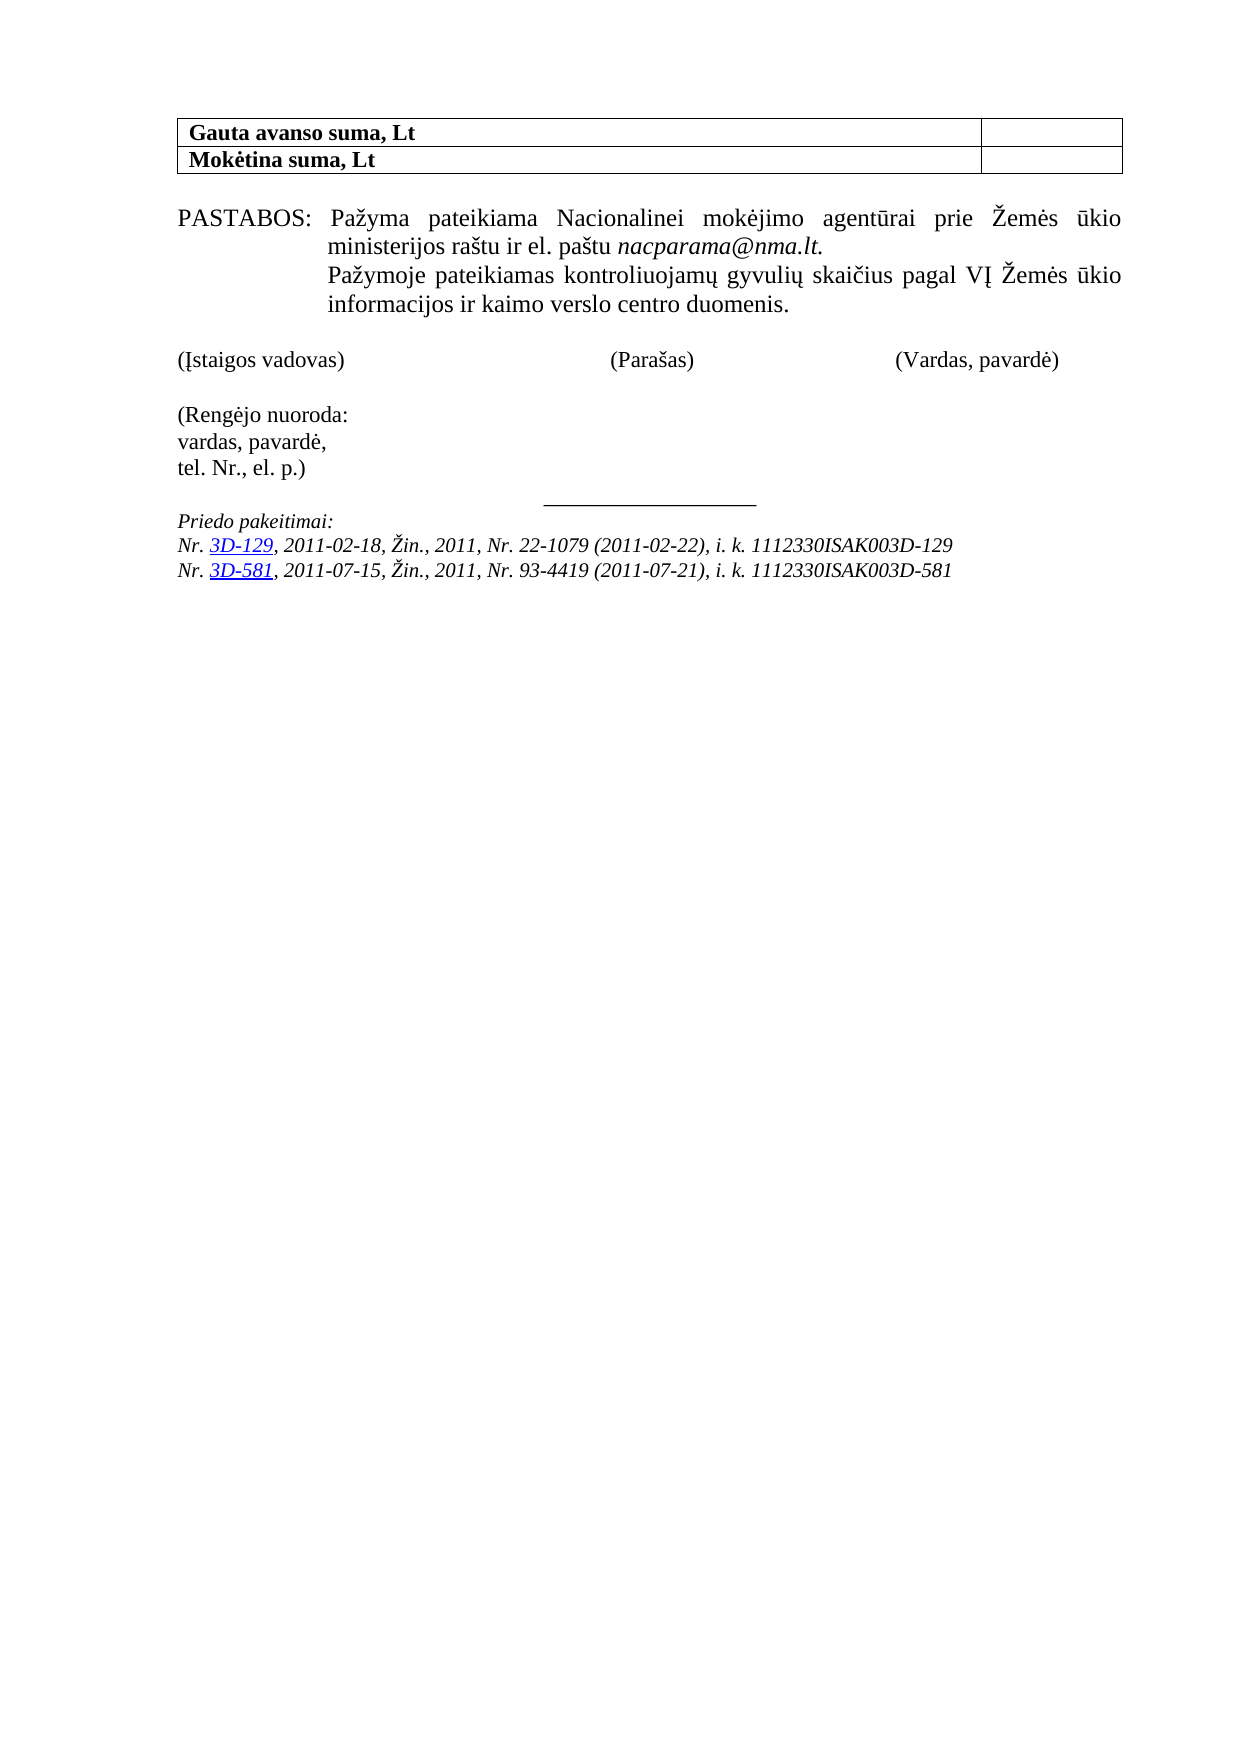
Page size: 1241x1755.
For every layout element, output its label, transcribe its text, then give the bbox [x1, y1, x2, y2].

table_cell [638, 147, 812, 173]
table_cell [812, 147, 981, 173]
text Nr. 3D-581, 2011-07-15, Žin., 2011, Nr. 93-4419 (2011-07-21), i. k. 1112330ISAK003D-581 [177, 557, 1122, 582]
table_cell [982, 147, 1122, 173]
text Pažymoje pateikiamas kontroliuojamų gyvulių skaičius pagal VĮ Žemės ūkio informacijos ir kaimo verslo centro duomenis. [327, 260, 1122, 318]
table_cell [812, 119, 981, 146]
text (Įstaigos vadovas) (Parašas) (Vardas, pavardė) [177, 346, 1122, 373]
text vardas, pavardė, [177, 428, 1122, 454]
text tel. Nr., el. p.) [177, 454, 1122, 481]
table_cell Mokėtina suma, Lt [178, 147, 637, 173]
text _________________ [177, 481, 1122, 509]
table_cell Gauta avanso suma, Lt [178, 119, 637, 146]
table_cell [638, 119, 812, 146]
text PASTABOS: Pažyma pateikiama Nacionalinei mokėjimo agentūrai prie Žemės ūkio ministerijos raštu ir el. paštu nacparama@nma.lt. [177, 203, 1122, 260]
text Priedo pakeitimai: [177, 509, 1122, 533]
table_cell [982, 119, 1122, 146]
text (Rengėjo nuoroda: [177, 402, 1122, 428]
text Nr. 3D-129, 2011-02-18, Žin., 2011, Nr. 22-1079 (2011-02-22), i. k. 1112330ISAK003D-129 [177, 533, 1122, 557]
